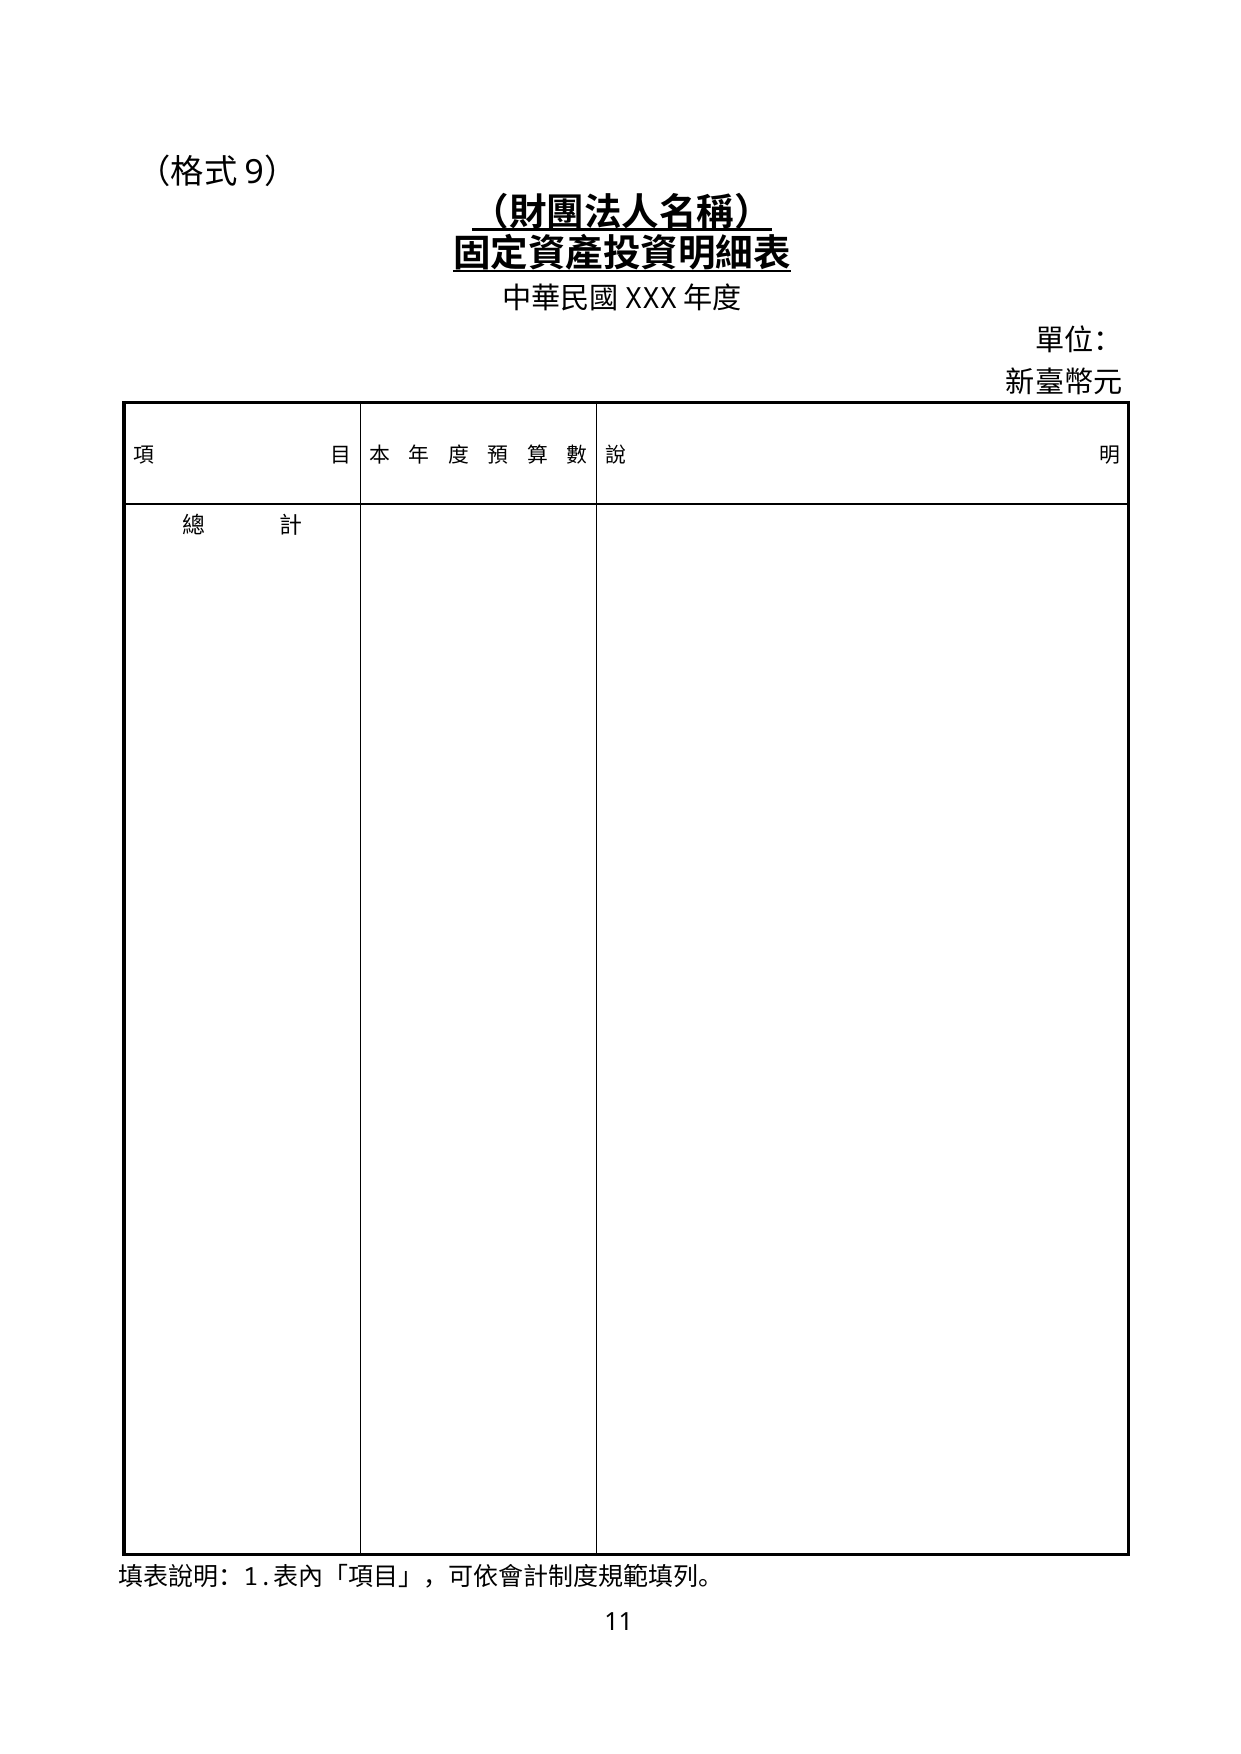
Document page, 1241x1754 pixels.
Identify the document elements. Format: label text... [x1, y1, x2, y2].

text 固定資產投資明細表 [121, 233, 1122, 275]
table_cell [361, 1103, 596, 1153]
text 中華民國XXX年度 [121, 275, 1122, 317]
table_cell [126, 703, 360, 753]
table_cell [597, 1303, 1127, 1353]
table_cell [126, 653, 360, 703]
table_header 項目 [126, 404, 360, 503]
table_cell [597, 1103, 1127, 1153]
table_cell [597, 753, 1127, 803]
table_cell [126, 953, 360, 1003]
table_cell [361, 653, 596, 703]
table_cell [597, 505, 1127, 553]
table_cell [597, 1503, 1127, 1553]
table_cell [597, 903, 1127, 953]
table_cell [126, 1253, 360, 1303]
table_cell [597, 1053, 1127, 1103]
table_cell [597, 1203, 1127, 1253]
table_cell [597, 1153, 1127, 1203]
table_header 說明 [597, 404, 1127, 503]
table_cell [126, 1003, 360, 1053]
table_cell 總 計 [126, 505, 360, 553]
table_cell [597, 703, 1127, 753]
table_cell [361, 1353, 596, 1403]
table_cell [126, 1503, 360, 1553]
table_cell [361, 953, 596, 1003]
table_cell [597, 953, 1127, 1003]
table_cell [361, 1403, 596, 1453]
table_cell [597, 1353, 1127, 1403]
table_cell [126, 1353, 360, 1403]
table_cell [126, 1453, 360, 1503]
table_cell [597, 1403, 1127, 1453]
table_cell [361, 1253, 596, 1303]
text 填表說明：1.表內「項目」，可依會計制度規範填列。 [118, 1556, 1122, 1593]
table_cell [361, 1003, 596, 1053]
table_cell [126, 1153, 360, 1203]
table_cell [126, 1103, 360, 1153]
table_cell [361, 753, 596, 803]
table_cell [361, 603, 596, 653]
table_cell [126, 803, 360, 853]
table_cell [126, 1303, 360, 1353]
text 單位：新臺幣元 [121, 317, 1122, 401]
table_cell [126, 553, 360, 603]
table_cell [126, 1403, 360, 1453]
table_cell [597, 1453, 1127, 1503]
table_cell [361, 1503, 596, 1553]
text （財團法人名稱） [121, 192, 1122, 233]
table_cell [126, 603, 360, 653]
table_cell [361, 1153, 596, 1203]
text （格式9） [137, 150, 1122, 192]
table_cell [126, 903, 360, 953]
table_cell [361, 903, 596, 953]
table_cell [361, 1453, 596, 1503]
table_cell [126, 753, 360, 803]
table_cell [361, 1053, 596, 1103]
table_cell [597, 803, 1127, 853]
table_cell [597, 653, 1127, 703]
table_cell [126, 1053, 360, 1103]
table_cell [597, 1253, 1127, 1303]
table_cell [126, 1203, 360, 1253]
table_cell [361, 803, 596, 853]
table_cell [361, 1203, 596, 1253]
table_cell [361, 1303, 596, 1353]
table_cell [361, 703, 596, 753]
table_cell [126, 853, 360, 903]
table_cell [597, 603, 1127, 653]
table_cell [597, 553, 1127, 603]
table_cell [597, 1003, 1127, 1053]
table_header 本年度預算數 [361, 404, 596, 503]
table_cell [597, 853, 1127, 903]
table_cell [361, 553, 596, 603]
table_cell [361, 505, 596, 553]
table_cell [361, 853, 596, 903]
